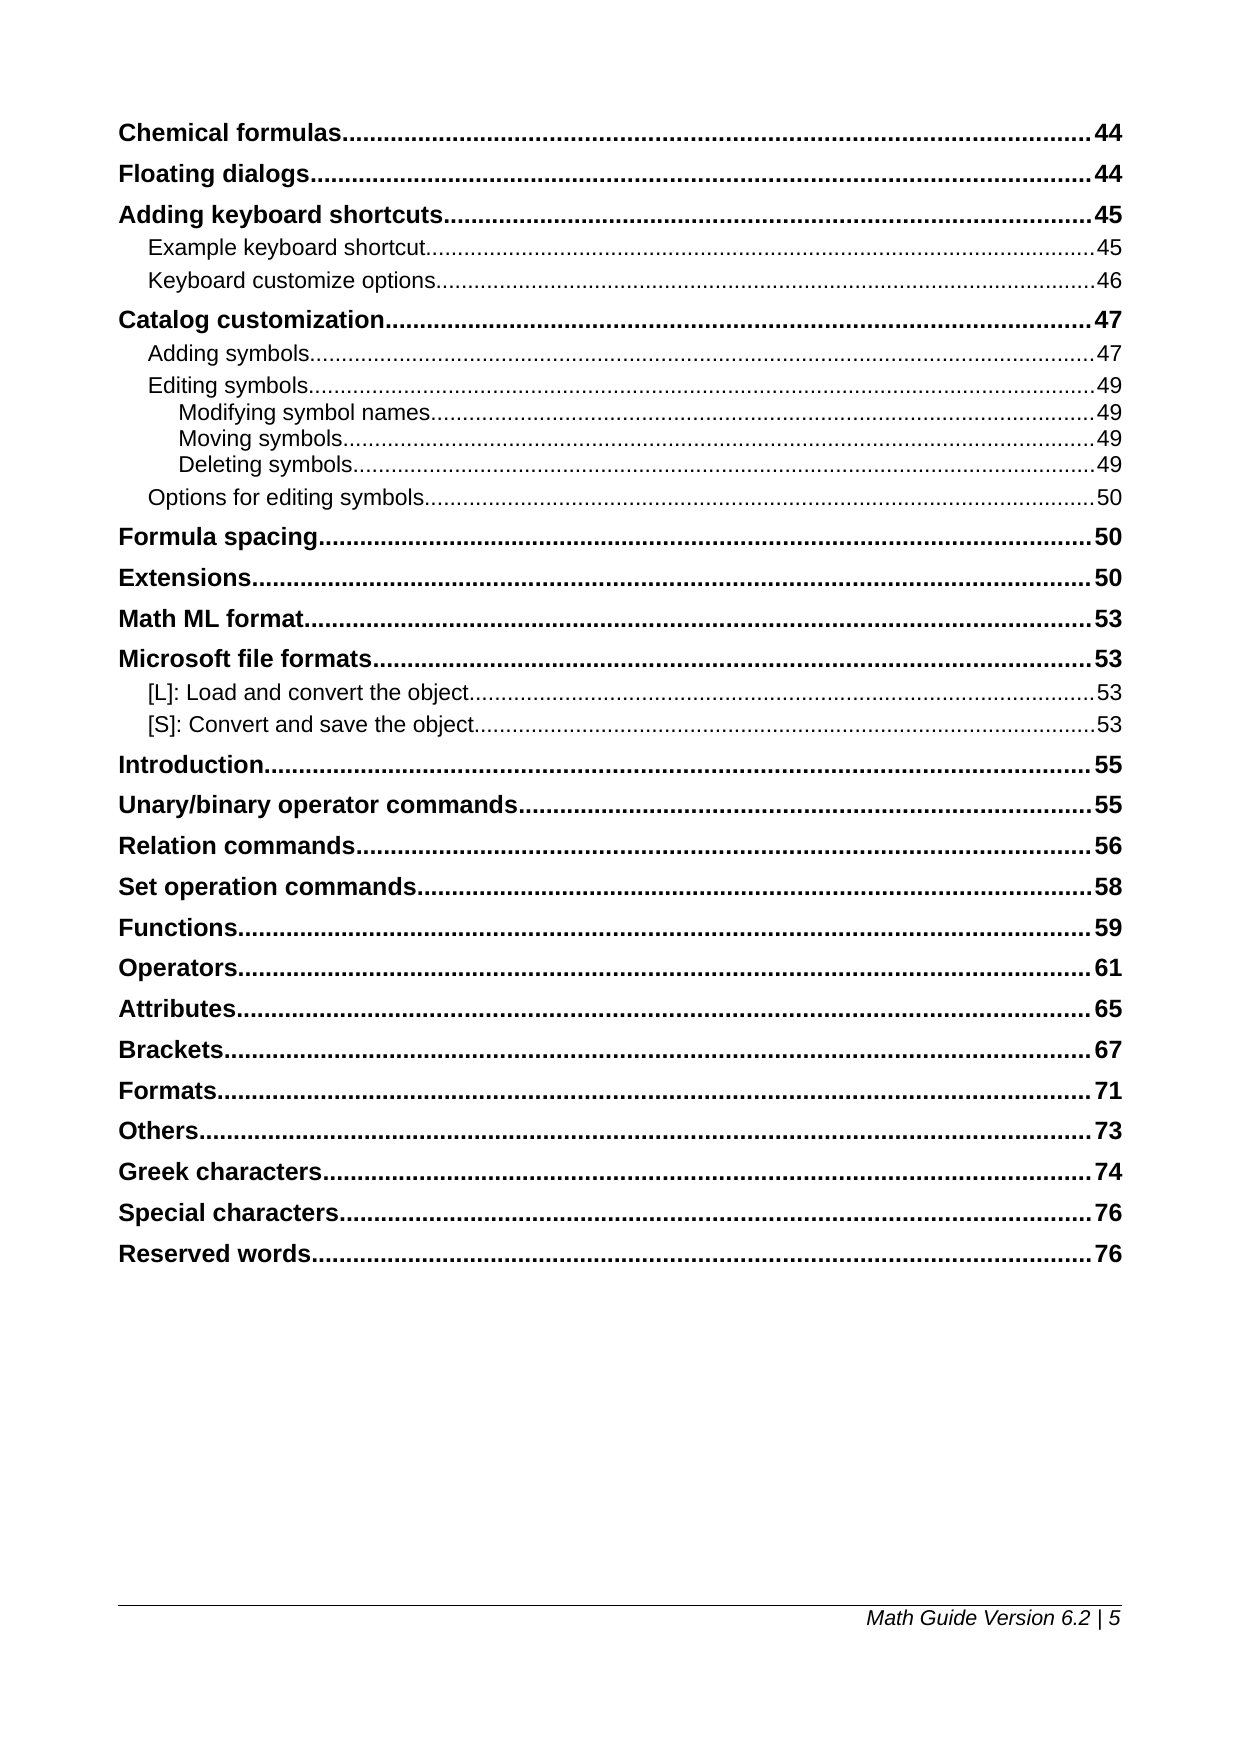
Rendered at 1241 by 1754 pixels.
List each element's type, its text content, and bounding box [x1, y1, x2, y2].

text Attributes 65 [118, 994, 1122, 1023]
text Extensions 50 [118, 563, 1122, 592]
text Adding keyboard shortcuts 45 [118, 199, 1122, 228]
text Operators 61 [118, 953, 1122, 982]
text Introduction 55 [118, 750, 1122, 778]
text Brackets 67 [118, 1035, 1122, 1064]
text Formula spacing 50 [118, 522, 1122, 551]
text Unary/binary operator commands 55 [118, 791, 1122, 819]
text Keyboard customize options 46 [148, 267, 1122, 293]
text Formats 71 [118, 1076, 1122, 1104]
text [L]: Load and convert the object 53 [148, 679, 1122, 705]
text Others 73 [118, 1116, 1122, 1145]
text Adding symbols 47 [148, 340, 1122, 366]
text Floating dialogs 44 [118, 159, 1122, 188]
text Greek characters 74 [118, 1157, 1122, 1186]
text [S]: Convert and save the object 53 [148, 711, 1122, 738]
text Set operation commands 58 [118, 872, 1122, 901]
text Editing symbols 49 [148, 372, 1122, 399]
text Moving symbols 49 [178, 425, 1122, 451]
text Deleting symbols 49 [178, 451, 1122, 478]
text Functions 59 [118, 913, 1122, 941]
text Microsoft file formats 53 [118, 644, 1122, 673]
text Special characters 76 [118, 1198, 1122, 1227]
text Modifying symbol names 49 [178, 399, 1122, 425]
text Reserved words 76 [118, 1238, 1122, 1267]
text Math ML format 53 [118, 603, 1122, 632]
text Catalog customization 47 [118, 305, 1122, 334]
text Relation commands 56 [118, 831, 1122, 860]
text Options for editing symbols 50 [148, 484, 1122, 510]
text Example keyboard shortcut 45 [148, 234, 1122, 261]
text Chemical formulas 44 [118, 118, 1122, 147]
